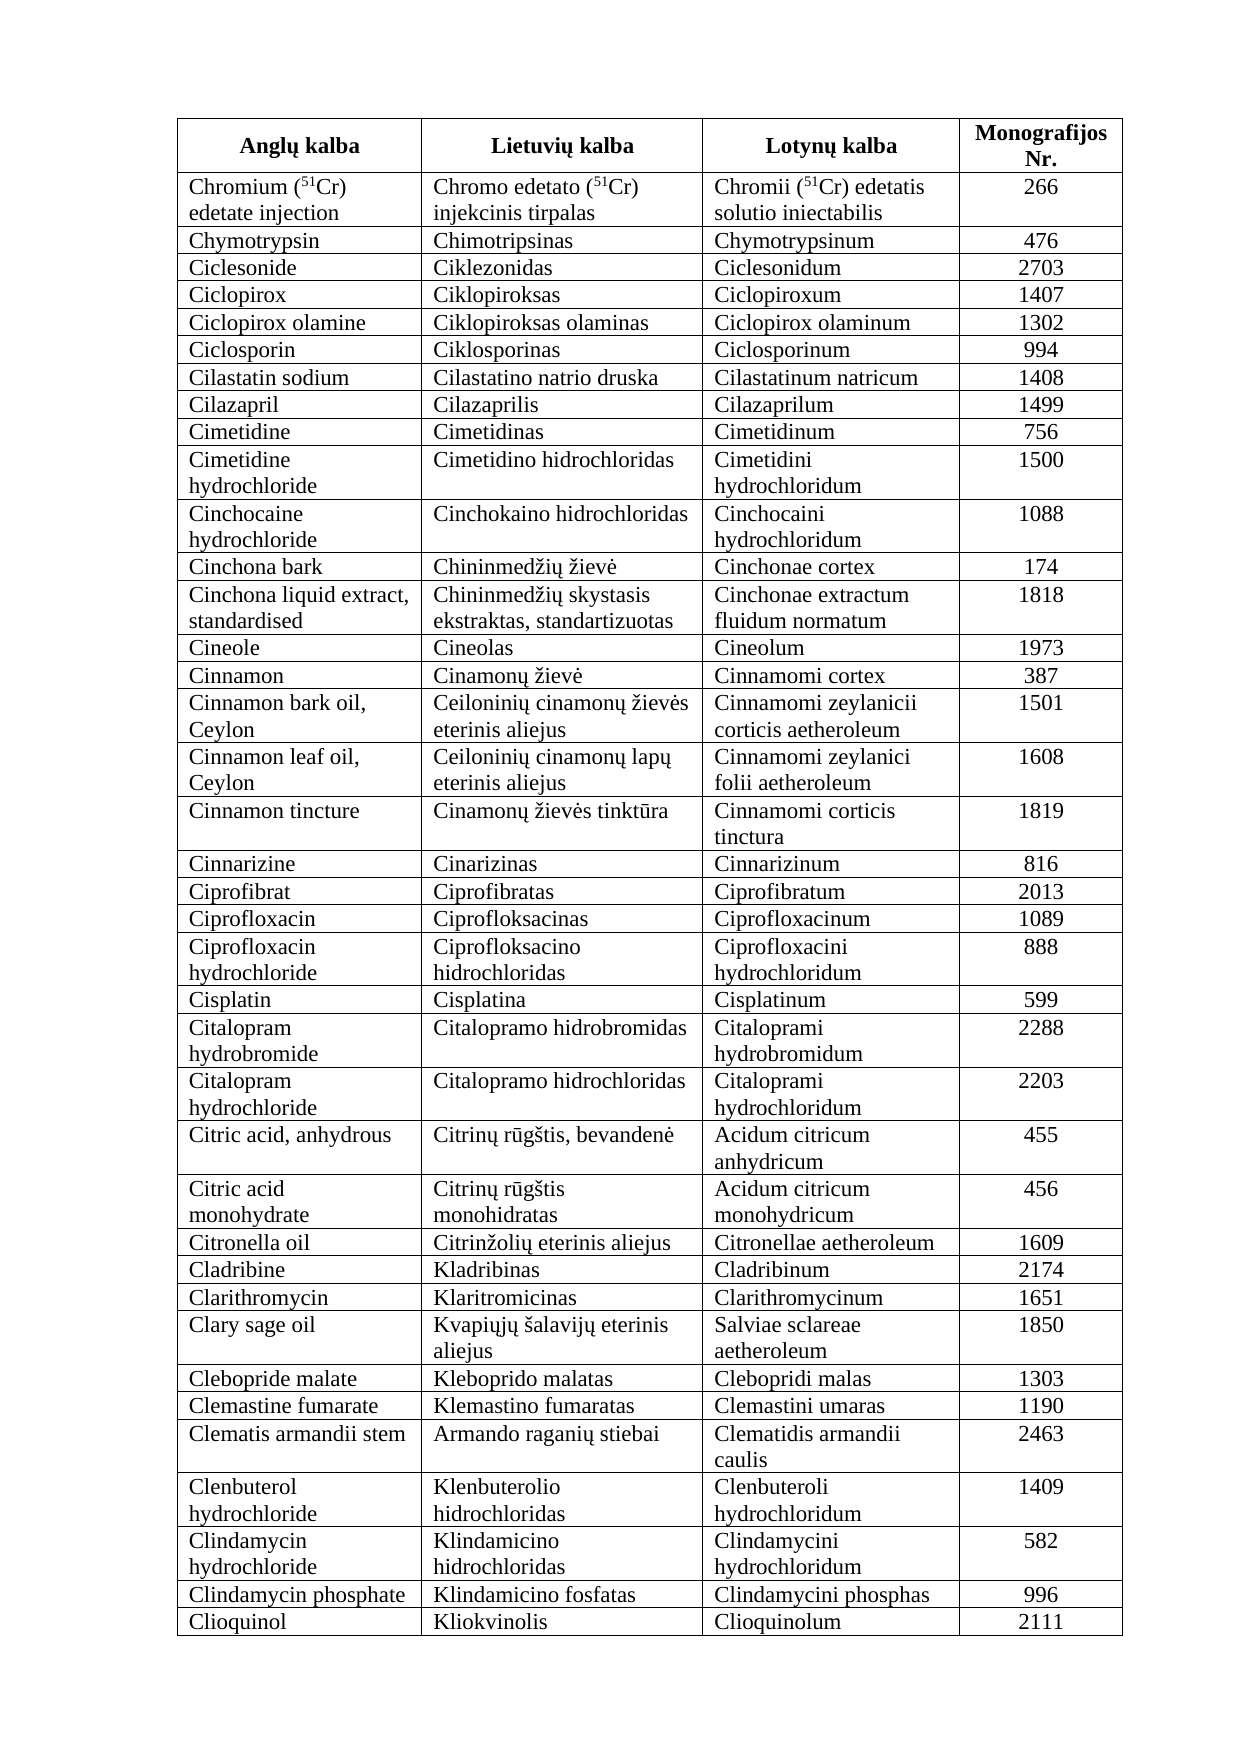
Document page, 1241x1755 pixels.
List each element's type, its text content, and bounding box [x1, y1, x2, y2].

table_cell Cimetidinum [703, 419, 959, 445]
table_cell Cimetidini hydrochloridum [703, 446, 959, 498]
table_cell Citalopram hydrobromide [178, 1014, 421, 1067]
table_cell Citaloprami hydrobromidum [703, 1014, 959, 1067]
table_cell Clenbuterol hydrochloride [178, 1473, 421, 1526]
table_cell Ciclesonidum [703, 254, 959, 280]
table_cell Ciclopirox olaminum [703, 309, 959, 335]
table_cell Cinchocaini hydrochloridum [703, 500, 959, 552]
table_cell Cinnamon [178, 662, 421, 688]
table_cell Klenbuterolio hidrochloridas [422, 1473, 702, 1526]
table_cell Chininmedžių žievė [422, 553, 702, 580]
table_cell Ciclopirox olamine [178, 309, 421, 335]
table_cell Klaritromicinas [422, 1284, 702, 1310]
table_cell Cinchona bark [178, 553, 421, 580]
table_cell 1973 [960, 635, 1122, 661]
table_cell 1499 [960, 391, 1122, 417]
table_cell Citalopramo hidrobromidas [422, 1014, 702, 1067]
table_cell Cimetidinas [422, 419, 702, 445]
table_cell Ciklezonidas [422, 254, 702, 280]
table_cell Clindamycin hydrochloride [178, 1527, 421, 1580]
table_cell 582 [960, 1527, 1122, 1580]
table_cell Clarithromycinum [703, 1284, 959, 1310]
table_cell 2203 [960, 1068, 1122, 1120]
table_cell Cilazaprilum [703, 391, 959, 417]
table_cell Chromo edetato (51Cr) injekcinis tirpalas [422, 173, 702, 226]
table_cell Cinnamomi zeylanicii corticis aetheroleum [703, 689, 959, 742]
table_cell 888 [960, 933, 1122, 985]
table_cell Cinnarizinum [703, 851, 959, 877]
table_cell Citric acid, anhydrous [178, 1121, 421, 1174]
table_cell Kleboprido malatas [422, 1365, 702, 1391]
table_header Anglų kalba [178, 119, 421, 172]
table_cell Chininmedžių skystasis ekstraktas, standartizuotas [422, 581, 702, 633]
table_cell Ciprofloxacin [178, 905, 421, 932]
table_cell Cinchonae extractum fluidum normatum [703, 581, 959, 633]
table_cell Acidum citricum monohydricum [703, 1175, 959, 1228]
table_header Lotynų kalba [703, 119, 959, 172]
table_cell Citaloprami hydrochloridum [703, 1068, 959, 1120]
table_cell Chymotrypsinum [703, 227, 959, 253]
table_cell Cinnamomi zeylanici folii aetheroleum [703, 743, 959, 796]
table_cell Ciprofloksacinas [422, 905, 702, 932]
table_cell Cimetidine [178, 419, 421, 445]
table_cell Ciprofloxacini hydrochloridum [703, 933, 959, 985]
table_cell Clenbuteroli hydrochloridum [703, 1473, 959, 1526]
table_cell 455 [960, 1121, 1122, 1174]
table_cell 1818 [960, 581, 1122, 633]
table_cell Salviae sclareae aetheroleum [703, 1311, 959, 1364]
table_cell 2013 [960, 878, 1122, 904]
table_cell Cinnamomi corticis tinctura [703, 797, 959, 849]
table_cell Cinnamon leaf oil, Ceylon [178, 743, 421, 796]
table_cell Clemastini umaras [703, 1392, 959, 1418]
table_cell 1409 [960, 1473, 1122, 1526]
table_cell Chimotripsinas [422, 227, 702, 253]
table_cell 996 [960, 1581, 1122, 1607]
table_cell 2463 [960, 1420, 1122, 1472]
table_cell Citronella oil [178, 1229, 421, 1255]
table_cell Cineolas [422, 635, 702, 661]
table_cell 2111 [960, 1608, 1122, 1634]
table_cell Kvapiųjų šalavijų eterinis aliejus [422, 1311, 702, 1364]
table_cell Cladribine [178, 1256, 421, 1283]
table_cell Ciclopirox [178, 281, 421, 308]
table_cell Cineole [178, 635, 421, 661]
table_cell Citrinžolių eterinis aliejus [422, 1229, 702, 1255]
table_cell Acidum citricum anhydricum [703, 1121, 959, 1174]
table_cell 756 [960, 419, 1122, 445]
table_cell Chromii (51Cr) edetatis solutio iniectabilis [703, 173, 959, 226]
table_cell Klindamicino fosfatas [422, 1581, 702, 1607]
table_cell 1651 [960, 1284, 1122, 1310]
table_cell 1089 [960, 905, 1122, 932]
table_cell Ciklopiroksas [422, 281, 702, 308]
table_cell Cinamonų žievė [422, 662, 702, 688]
table_cell 1500 [960, 446, 1122, 498]
table_cell 816 [960, 851, 1122, 877]
table_cell Cilazapril [178, 391, 421, 417]
table_cell 1501 [960, 689, 1122, 742]
table_cell Ciclosporinum [703, 336, 959, 363]
table_cell Armando raganių stiebai [422, 1420, 702, 1472]
table_cell Citrinų rūgštis monohidratas [422, 1175, 702, 1228]
table_cell 2703 [960, 254, 1122, 280]
table_cell Cinnarizine [178, 851, 421, 877]
table_cell Cilastatino natrio druska [422, 364, 702, 390]
table_cell Klindamicino hidrochloridas [422, 1527, 702, 1580]
table_cell Ciprofloxacin hydrochloride [178, 933, 421, 985]
table_cell Cisplatinum [703, 986, 959, 1013]
table_cell Citronellae aetheroleum [703, 1229, 959, 1255]
table_cell Clebopridi malas [703, 1365, 959, 1391]
table_cell 1408 [960, 364, 1122, 390]
table_cell Citrinų rūgštis, bevandenė [422, 1121, 702, 1174]
table_cell Clematidis armandii caulis [703, 1420, 959, 1472]
table_cell 599 [960, 986, 1122, 1013]
table_cell Cineolum [703, 635, 959, 661]
table_cell Ciklopiroksas olaminas [422, 309, 702, 335]
table_cell Kladribinas [422, 1256, 702, 1283]
table_cell Cilastatin sodium [178, 364, 421, 390]
table_cell Cinnamon bark oil, Ceylon [178, 689, 421, 742]
table_cell Cinchona liquid extract, standardised [178, 581, 421, 633]
table_cell Klemastino fumaratas [422, 1392, 702, 1418]
table_cell 994 [960, 336, 1122, 363]
table_cell Cisplatina [422, 986, 702, 1013]
table_cell Ceiloninių cinamonų žievės eterinis aliejus [422, 689, 702, 742]
table_cell 1088 [960, 500, 1122, 552]
table_cell Citric acid monohydrate [178, 1175, 421, 1228]
table_cell Cimetidine hydrochloride [178, 446, 421, 498]
table_cell Chymotrypsin [178, 227, 421, 253]
table_header Lietuvių kalba [422, 119, 702, 172]
table_cell Cladribinum [703, 1256, 959, 1283]
table_cell Cinchonae cortex [703, 553, 959, 580]
table_cell Citalopram hydrochloride [178, 1068, 421, 1120]
table_cell Cimetidino hidrochloridas [422, 446, 702, 498]
table_cell Citalopramo hidrochloridas [422, 1068, 702, 1120]
table_cell 387 [960, 662, 1122, 688]
table_cell Ciprofibratas [422, 878, 702, 904]
table_cell Ciclosporin [178, 336, 421, 363]
table_cell Cisplatin [178, 986, 421, 1013]
table_cell Clarithromycin [178, 1284, 421, 1310]
table_cell Clary sage oil [178, 1311, 421, 1364]
table_header Monografijos Nr. [960, 119, 1122, 172]
table_cell Cinchocaine hydrochloride [178, 500, 421, 552]
table_cell Cilazaprilis [422, 391, 702, 417]
table_cell Ceiloninių cinamonų lapų eterinis aliejus [422, 743, 702, 796]
table_cell Cinnamon tincture [178, 797, 421, 849]
table_cell 1819 [960, 797, 1122, 849]
table_cell Cinamonų žievės tinktūra [422, 797, 702, 849]
table_cell 1303 [960, 1365, 1122, 1391]
table_cell 456 [960, 1175, 1122, 1228]
table_cell 476 [960, 227, 1122, 253]
table_cell Clindamycini hydrochloridum [703, 1527, 959, 1580]
table_cell Kliokvinolis [422, 1608, 702, 1634]
table_cell Ciclesonide [178, 254, 421, 280]
table_cell Clematis armandii stem [178, 1420, 421, 1472]
table_cell Clioquinolum [703, 1608, 959, 1634]
table_cell 266 [960, 173, 1122, 226]
table_cell Ciclopiroxum [703, 281, 959, 308]
table_cell 1302 [960, 309, 1122, 335]
table_cell 1190 [960, 1392, 1122, 1418]
table_cell Cilastatinum natricum [703, 364, 959, 390]
table_cell 1850 [960, 1311, 1122, 1364]
table_cell Cinarizinas [422, 851, 702, 877]
table_cell 1407 [960, 281, 1122, 308]
table_cell Chromium (51Cr) edetate injection [178, 173, 421, 226]
table_cell Clindamycin phosphate [178, 1581, 421, 1607]
table_cell 2288 [960, 1014, 1122, 1067]
table_cell Ciprofibratum [703, 878, 959, 904]
table_cell 1608 [960, 743, 1122, 796]
table_cell Ciklosporinas [422, 336, 702, 363]
table_cell Cinnamomi cortex [703, 662, 959, 688]
table_cell Ciprofloksacino hidrochloridas [422, 933, 702, 985]
table_cell Clioquinol [178, 1608, 421, 1634]
table_cell Clindamycini phosphas [703, 1581, 959, 1607]
table_cell Clebopride malate [178, 1365, 421, 1391]
table_cell Clemastine fumarate [178, 1392, 421, 1418]
table_cell Cinchokaino hidrochloridas [422, 500, 702, 552]
table_cell Ciprofibrat [178, 878, 421, 904]
table_cell Ciprofloxacinum [703, 905, 959, 932]
table_cell 2174 [960, 1256, 1122, 1283]
table_cell 1609 [960, 1229, 1122, 1255]
table_cell 174 [960, 553, 1122, 580]
